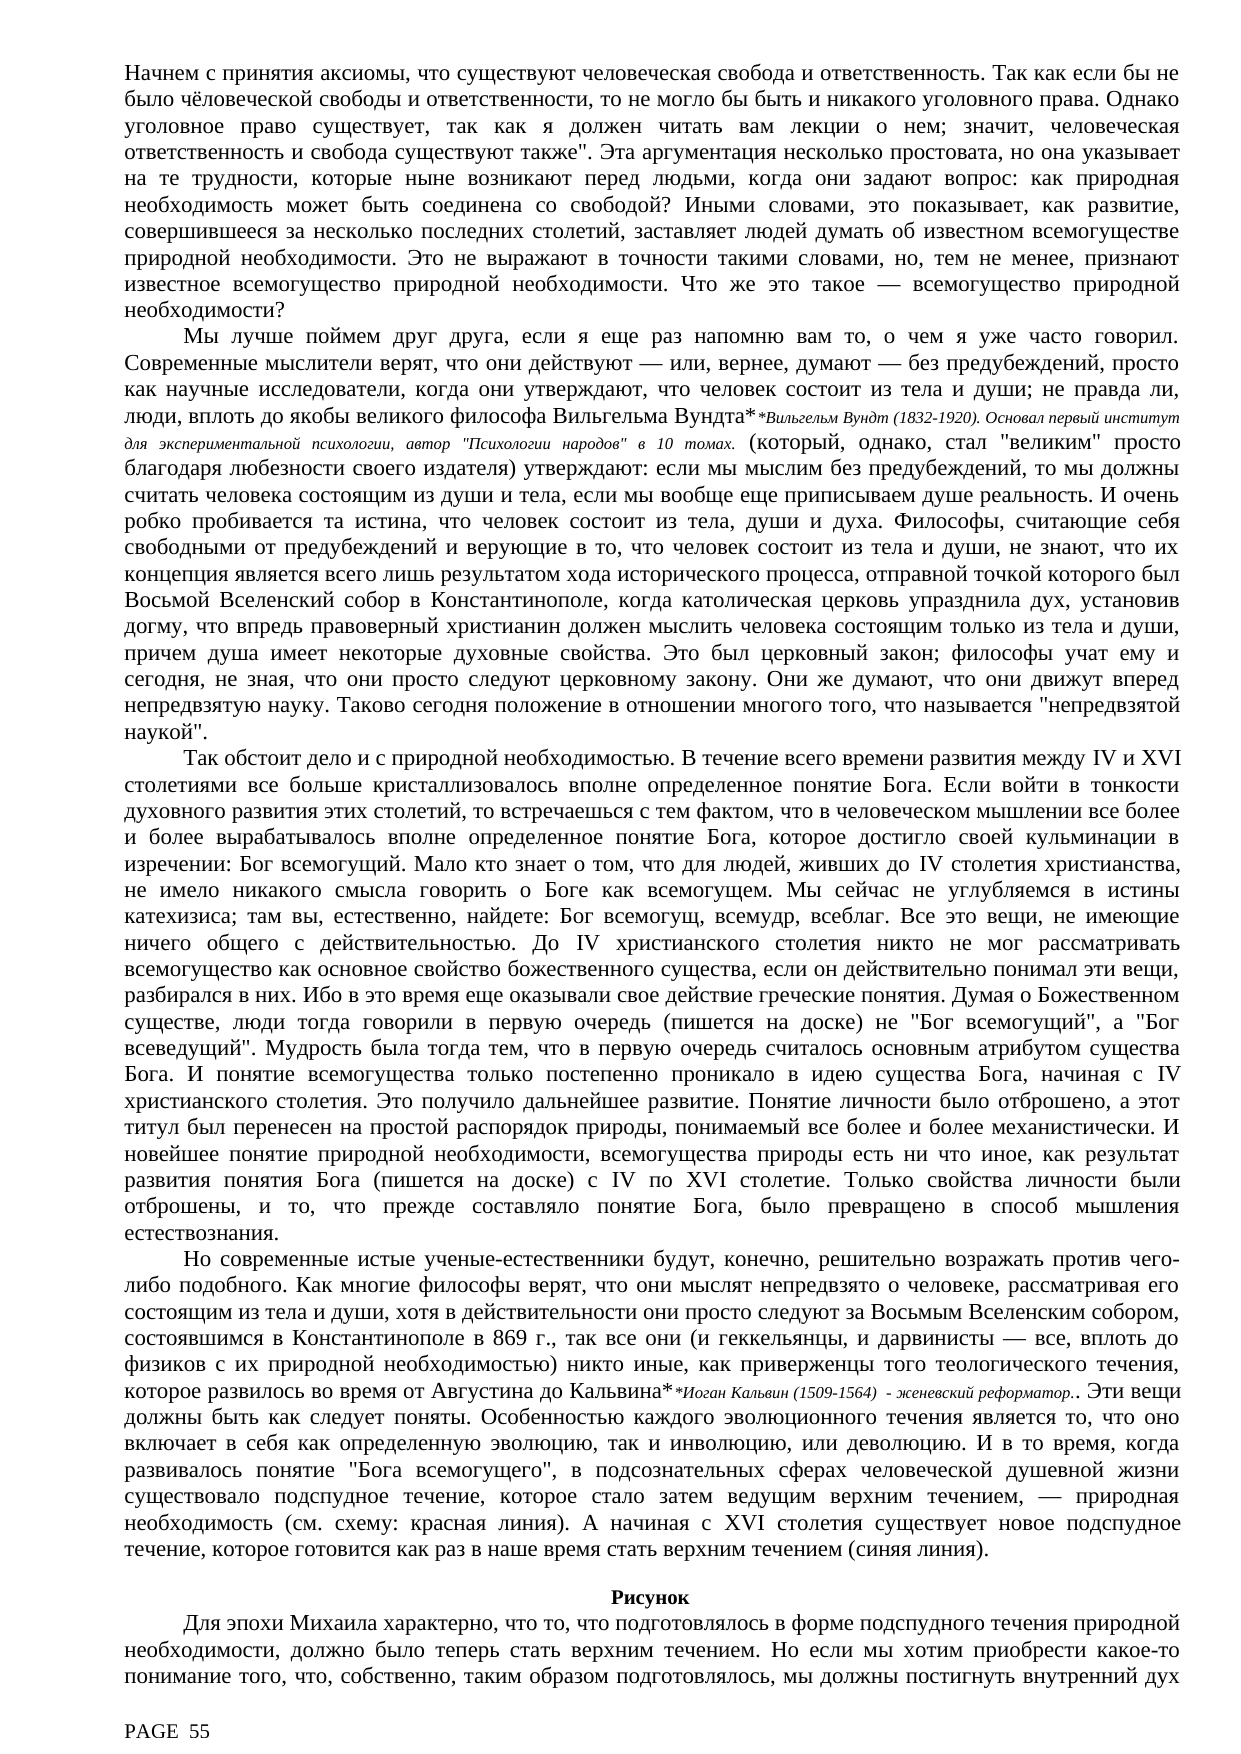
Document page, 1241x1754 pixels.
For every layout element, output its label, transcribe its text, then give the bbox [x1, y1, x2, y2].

text Для эпохи Михаила характерно, что то, что подготовлялось в форме подспудного течения природной необходимости, должно было теперь стать верхним течением. Но если мы хотим приобрести какое-то понимание того, что, собственно, таким образом подготовлялось, мы должны постигнуть внутренний дух [124, 1609, 1181, 1688]
text Так обстоит дело и с природной необходимостью. В течение всего времени развития между IV и XVI столетиями все больше кристаллизовалось вполне определенное понятие Бога. Если войти в тонкости духовного развития этих столетий, то встречаешься с тем фактом, что в человеческом мышлении все более и более вырабатывалось вполне определенное понятие Бога, которое достигло своей кульминации в изречении: Бог всемогущий. Мало кто знает о том, что для людей, живших до IV столетия христианства, не имело никакого смысла говорить о Боге как всемогущем. Мы сейчас не углубляемся в истины катехизиса; там вы, естественно, найдете: Бог всемогущ, всемудр, всеблаг. Все это вещи, не имеющие ничего общего с действительностью. До IV христианского столетия никто не мог рассматривать всемогущество как основное свойство божественного существа, если он действительно понимал эти вещи, разбирался в них. Ибо в это время еще оказывали свое действие греческие понятия. Думая о Божественном существе, люди тогда говорили в первую очередь (пишется на доске) не "Бог всемогущий", а "Бог всеведущий". Мудрость была тогда тем, что в первую очередь считалось основным атрибутом существа Бога. И понятие всемогущества только постепенно проникало в идею существа Бога, начиная с IV христианского столетия. Это получило дальнейшее развитие. Понятие личности было отброшено, а этот титул был перенесен на простой распорядок природы, понимаемый все более и более механистически. И новейшее понятие природной необходимости, всемогущества природы есть ни что иное, как результат развития понятия Бога (пишется на доске) с IV по XVI столетие. Только свойства личности были отброшены, и то, что прежде составляло понятие Бога, было превращено в способ мышления естествознания. [124, 744, 1181, 1245]
text Мы лучше поймем друг друга, если я еще раз напомню вам то, о чем я уже часто говорил. Современные мыслители верят, что они действуют — или, вернее, думают — без предубеждений, просто как научные исследователи, когда они утверждают, что человек состоит из тела и души; не правда ли, люди, вплоть до якобы великого философа Вильгельма Вундта**Вильгельм Вундт (1832-1920). Основал первый институт для экспериментальной психологии, автор "Психологии народов" в 10 томах. (который, однако, стал "великим" просто благодаря любезности своего издателя) утверждают: если мы мыслим без предубеждений, то мы должны считать человека состоящим из души и тела, если мы вообще еще приписываем душе реальность. И очень робко пробивается та истина, что человек состоит из тела, души и духа. Философы, считающие себя свободными от предубеждений и верующие в то, что человек состоит из тела и души, не знают, что их концепция является всего лишь результатом хода исторического процесса, отправной точкой которого был Восьмой Вселенский собор в Константинополе, когда католическая церковь упразднила дух, установив догму, что впредь правоверный христианин должен мыслить человека состоящим только из тела и души, причем душа имеет некоторые духовные свойства. Это был церковный закон; философы учат ему и сегодня, не зная, что они просто следуют церковному закону. Они же думают, что они движут вперед непредвзятую науку. Таково сегодня положение в отношении многого того, что называется "непредвзятой наукой". [124, 323, 1181, 744]
text Но современные истые ученые-естественники будут, конечно, решительно возражать против чего-либо подобного. Как многие философы верят, что они мыслят непредвзято о человеке, рассматривая его состоящим из тела и души, хотя в действительности они просто следуют за Восьмым Вселенским собором, состоявшимся в Константинополе в 869 г., так все они (и геккельянцы, и дарвинисты — все, вплоть до физиков с их природной необходимостью) никто иные, как приверженцы того теологического течения, которое развилось во время от Августина до Кальвина**Иоган Кальвин (1509-1564) - женевский реформатор.. Эти вещи должны быть как следует поняты. Особенностью каждого эволюционного течения является то, что оно включает в себя как определенную эволюцию, так и инволюцию, или деволюцию. И в то время, когда развивалось понятие "Бога всемогущего", в подсознательных сферах человеческой душевной жизни существовало подспудное течение, которое стало затем ведущим верхним течением, — природная необходимость (см. схему: красная линия). А начиная с XVI столетия существует новое подспудное течение, которое готовится как раз в наше время стать верхним течением (синяя линия). [124, 1245, 1181, 1561]
text Начнем с принятия аксиомы, что существуют человеческая свобода и ответственность. Так как если бы не было чёловеческой свободы и ответственности, то не могло бы быть и никакого уголовного права. Однако уголовное право существует, так как я должен читать вам лекции о нем; значит, человеческая ответственность и свобода существуют также". Эта аргументация несколько простовата, но она указывает на те трудности, которые ныне возникают перед людьми, когда они задают вопрос: как природная необходимость может быть соединена со свободой? Иными словами, это показывает, как развитие, совершившееся за несколько последних столетий, заставляет людей думать об известном всемогуществе природной необходимости. Это не выражают в точности такими словами, но, тем не менее, признают известное всемогущество природной необходимости. Что же это такое — всемогущество природной необходимости? [124, 59, 1181, 323]
text Рисунок [124, 1585, 1181, 1609]
